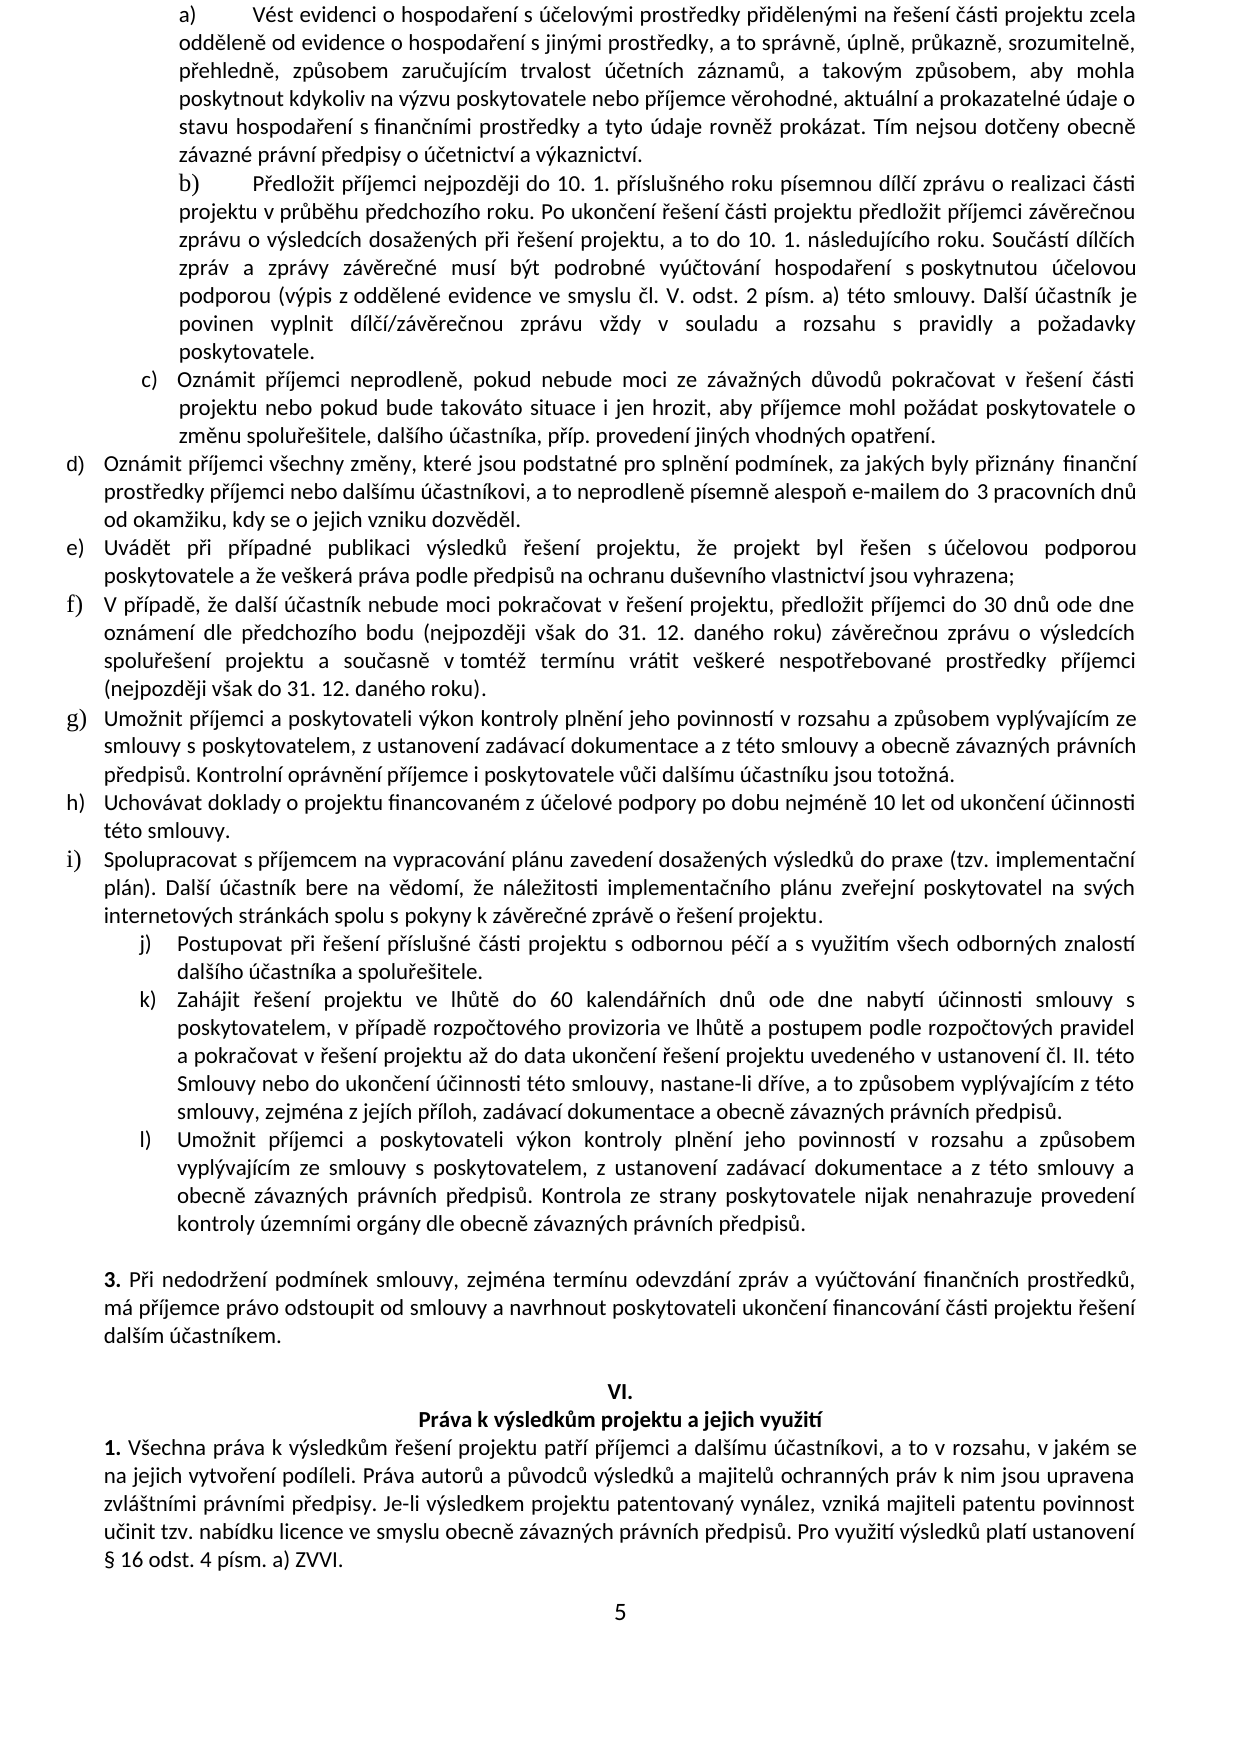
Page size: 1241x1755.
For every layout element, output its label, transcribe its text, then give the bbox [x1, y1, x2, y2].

text 1. Všechna práva k výsledkům řešení projektu patří příjemci a dalšímu účastníkovi, a to v rozsahu, v jakém se na jejich vytvoření podíleli. Práva autorů a původců výsledků a majitelů ochranných práv k nim jsou upravena zvláštními právními předpisy. Je-li výsledkem projektu patentovaný vynález, vzniká majiteli patentu povinnost učinit tzv. nabídku licence ve smyslu obecně závazných právních předpisů. Pro využití výsledků platí ustanovení § 16 odst. 4 písm. a) ZVVI. [103, 1433, 1137, 1573]
list Zahájit řešení projektu ve lhůtě do 60 kalendářních dnů ode dne nabytí účinnosti smlouvy s poskytovatelem, v případě rozpočtového provizoria ve lhůtě a postupem podle rozpočtových pravidel a pokračovat v řešení projektu až do data ukončení řešení projektu uvedeného v ustanovení čl. II. této Smlouvy nebo do ukončení účinnosti této smlouvy, nastane-li dříve, a to způsobem vyplývajícím z této smlouvy, zejména z jejích příloh, zadávací dokumentace a obecně závazných právních předpisů. [139, 985, 1137, 1125]
list Umožnit příjemci a poskytovateli výkon kontroly plnění jeho povinností v rozsahu a způsobem vyplývajícím ze smlouvy s poskytovatelem, z ustanovení zadávací dokumentace a z této smlouvy a obecně závazných právních předpisů. Kontrolní oprávnění příjemce i poskytovatele vůči dalšímu účastníku jsou totožná. [66, 703, 1137, 788]
list Oznámit příjemci neprodleně, pokud nebude moci ze závažných důvodů pokračovat v řešení části projektu nebo pokud bude takováto situace i jen hrozit, aby příjemce mohl požádat poskytovatele o změnu spoluřešitele, dalšího účastníka, příp. provedení jiných vhodných opatření. [141, 365, 1137, 449]
text Práva k výsledkům projektu a jejich využití [103, 1405, 1137, 1433]
list Vést evidenci o hospodaření s účelovými prostředky přidělenými na řešení části projektu zcela odděleně od evidence o hospodaření s jinými prostředky, a to správně, úplně, průkazně, srozumitelně, přehledně, způsobem zaručujícím trvalost účetních záznamů, a takovým způsobem, aby mohla poskytnout kdykoliv na výzvu poskytovatele nebo příjemce věrohodné, aktuální a prokazatelné údaje o stavu hospodaření s finančními prostředky a tyto údaje rovněž prokázat. Tím nejsou dotčeny obecně závazné právní předpisy o účetnictví a výkaznictví. [178, 0, 1137, 168]
list Předložit příjemci nejpozději do 10. 1. příslušného roku písemnou dílčí zprávu o realizaci části projektu v průběhu předchozího roku. Po ukončení řešení části projektu předložit příjemci závěrečnou zprávu o výsledcích dosažených při řešení projektu, a to do 10. 1. následujícího roku. Součástí dílčích zpráv a zprávy závěrečné musí být podrobné vyúčtování hospodaření s poskytnutou účelovou podporou (výpis z oddělené evidence ve smyslu čl. V. odst. 2 písm. a) této smlouvy. Další účastník je povinen vyplnit dílčí/závěrečnou zprávu vždy v souladu a rozsahu s pravidly a požadavky poskytovatele. [178, 168, 1137, 365]
list Umožnit příjemci a poskytovateli výkon kontroly plnění jeho povinností v rozsahu a způsobem vyplývajícím ze smlouvy s poskytovatelem, z ustanovení zadávací dokumentace a z této smlouvy a obecně závazných právních předpisů. Kontrola ze strany poskytovatele nijak nenahrazuje provedení kontroly územními orgány dle obecně závazných právních předpisů. [139, 1125, 1137, 1237]
text VI. [103, 1377, 1137, 1405]
list Spolupracovat s příjemcem na vypracování plánu zavedení dosažených výsledků do praxe (tzv. implementační plán). Další účastník bere na vědomí, že náležitosti implementačního plánu zveřejní poskytovatel na svých internetových stránkách spolu s pokyny k závěrečné zprávě o řešení projektu. [66, 844, 1137, 929]
list V případě, že další účastník nebude moci pokračovat v řešení projektu, předložit příjemci do 30 dnů ode dne oznámení dle předchozího bodu (nejpozději však do 31. 12. daného roku) závěrečnou zprávu o výsledcích spoluřešení projektu a současně v tomtéž termínu vrátit veškeré nespotřebované prostředky příjemci (nejpozději však do 31. 12. daného roku). [66, 589, 1137, 703]
text 3. Při nedodržení podmínek smlouvy, zejména termínu odevzdání zpráv a vyúčtování finančních prostředků, má příjemce právo odstoupit od smlouvy a navrhnout poskytovateli ukončení financování části projektu řešení dalším účastníkem. [103, 1265, 1137, 1349]
list Uvádět při případné publikaci výsledků řešení projektu, že projekt byl řešen s účelovou podporou poskytovatele a že veškerá práva podle předpisů na ochranu duševního vlastnictví jsou vyhrazena; [66, 533, 1137, 589]
list Oznámit příjemci všechny změny, které jsou podstatné pro splnění podmínek, za jakých byly přiznány finanční prostředky příjemci nebo dalšímu účastníkovi, a to neprodleně písemně alespoň e-mailem do 3 pracovních dnů od okamžiku, kdy se o jejich vzniku dozvěděl. [66, 449, 1137, 533]
list Uchovávat doklady o projektu financovaném z účelové podpory po dobu nejméně 10 let od ukončení účinnosti této smlouvy. [66, 788, 1137, 844]
list Postupovat při řešení příslušné části projektu s odbornou péčí a s využitím všech odborných znalostí dalšího účastníka a spoluřešitele. [139, 929, 1137, 985]
